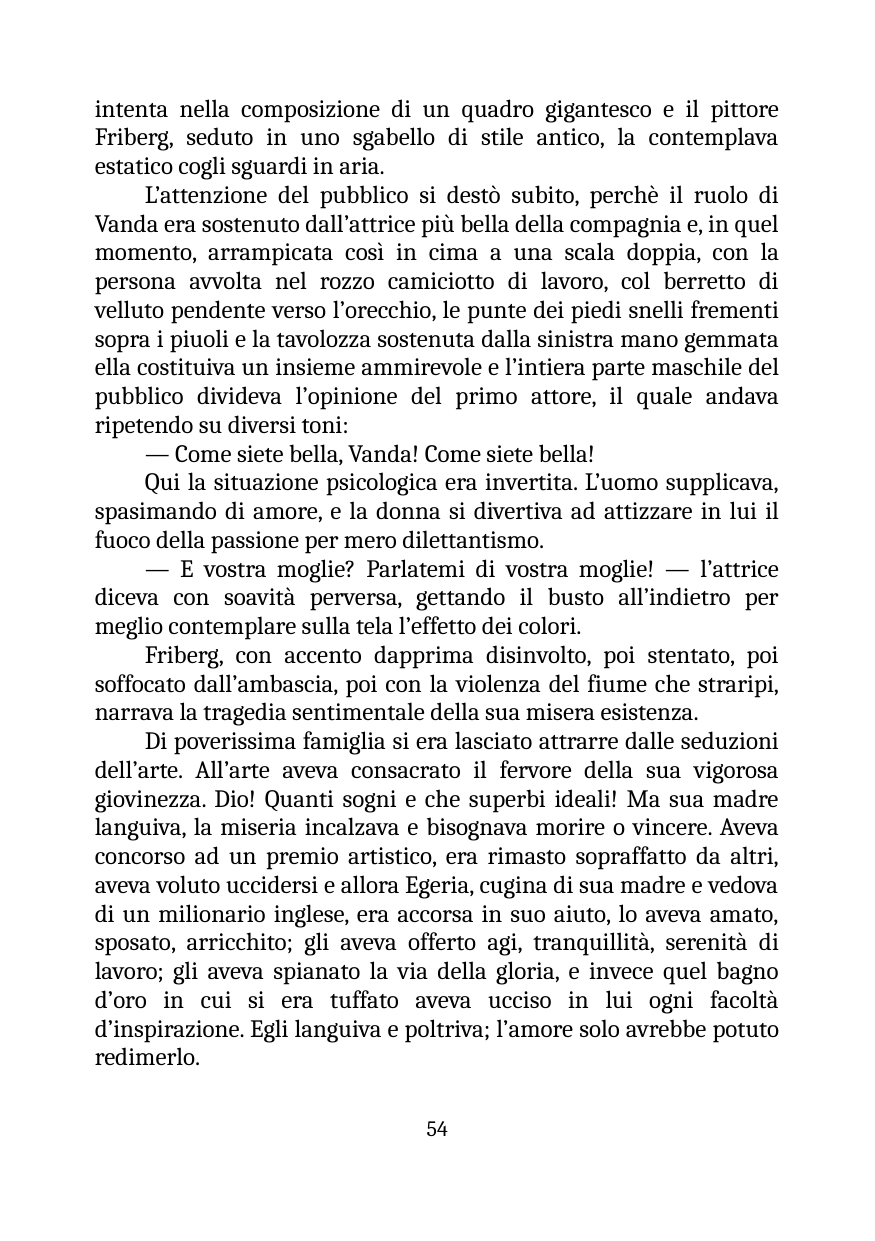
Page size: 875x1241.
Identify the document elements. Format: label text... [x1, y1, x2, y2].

text intenta nella composizione di un quadro gigantesco e il pittore Friberg, seduto in uno sgabello di stile antico, la contemplava estatico cogli sguardi in aria. [94, 94, 779, 181]
text Friberg, con accento dapprima disinvolto, poi stentato, poi soffocato dall’ambascia, poi con la violenza del fiume che straripi, narrava la tragedia sentimentale della sua misera esistenza. [94, 641, 779, 727]
text — E vostra moglie? Parlatemi di vostra moglie! — l’attrice diceva con soavità perversa, gettando il busto all’indietro per meglio contemplare sulla tela l’effetto dei colori. [94, 554, 779, 641]
text Qui la situazione psicologica era invertita. L’uomo supplicava, spasimando di amore, e la donna si divertiva ad attizzare in lui il fuoco della passione per mero dilettantismo. [94, 468, 779, 554]
text Di poverissima famiglia si era lasciato attrarre dalle seduzioni dell’arte. All’arte aveva consacrato il fervore della sua vigorosa giovinezza. Dio! Quanti sogni e che superbi ideali! Ma sua madre languiva, la miseria incalzava e bisognava morire o vincere. Aveva concorso ad un premio artistico, era rimasto sopraffatto da altri, aveva voluto uccidersi e allora Egeria, cugina di sua madre e vedova di un milionario inglese, era accorsa in suo aiuto, lo aveva amato, sposato, arricchito; gli aveva offerto agi, tranquillità, serenità di lavoro; gli aveva spianato la via della gloria, e invece quel bagno d’oro in cui si era tuffato aveva ucciso in lui ogni facoltà d’inspirazione. Egli languiva e poltriva; l’amore solo avrebbe potuto redimerlo. [94, 727, 779, 1072]
text — Come siete bella, Vanda! Come siete bella! [94, 439, 779, 468]
text L’attenzione del pubblico si destò subito, perchè il ruolo di Vanda era sostenuto dall’attrice più bella della compagnia e, in quel momento, arrampicata così in cima a una scala doppia, con la persona avvolta nel rozzo camiciotto di lavoro, col berretto di velluto pendente verso l’orecchio, le punte dei piedi snelli frementi sopra i piuoli e la tavolozza sostenuta dalla sinistra mano gemmata ella costituiva un insieme ammirevole e l’intiera parte maschile del pubblico divideva l’opinione del primo attore, il quale andava ripetendo su diversi toni: [94, 181, 779, 439]
